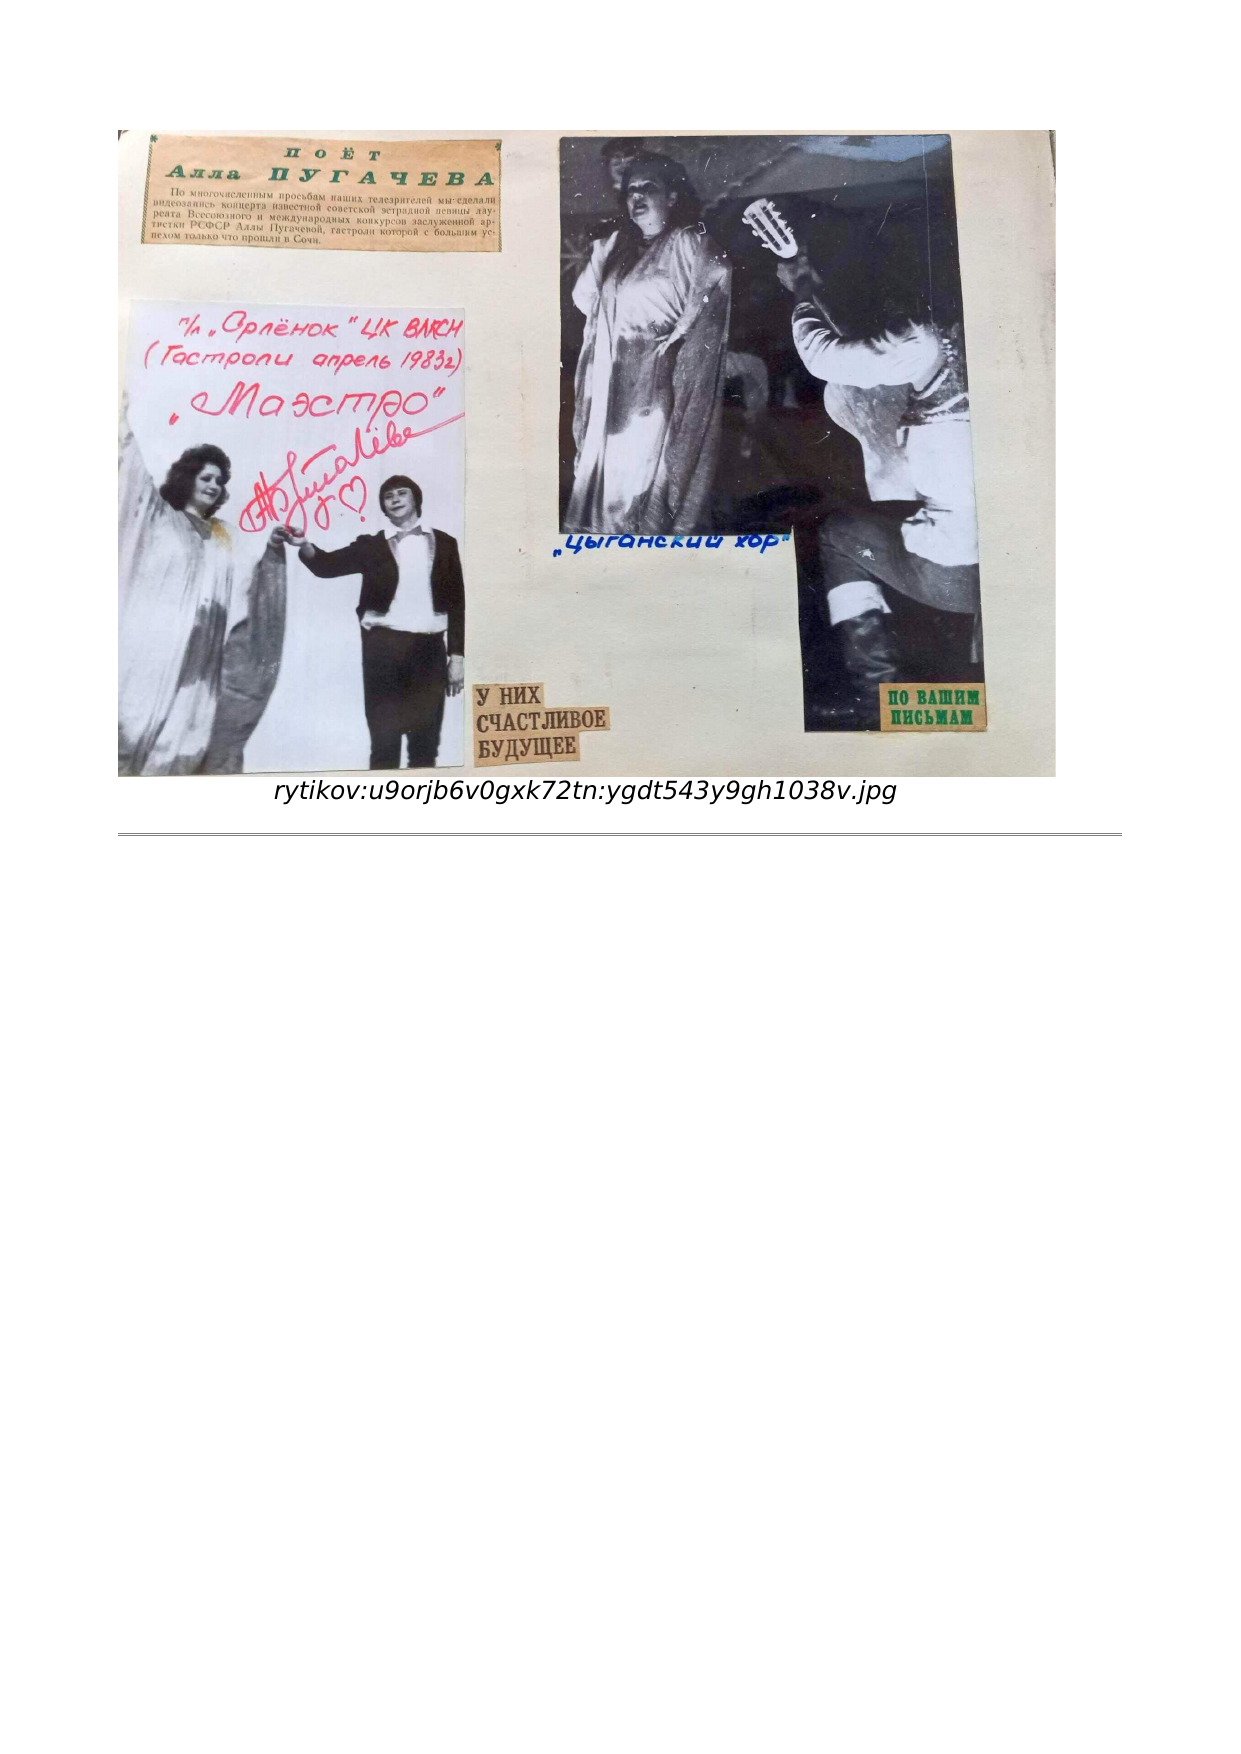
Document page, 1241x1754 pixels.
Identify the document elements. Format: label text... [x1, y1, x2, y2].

text rytikov:u9orjb6v0gxk72tn:ygdt543y9gh1038v.jpg [118, 777, 1056, 806]
picture [118, 130, 1056, 777]
